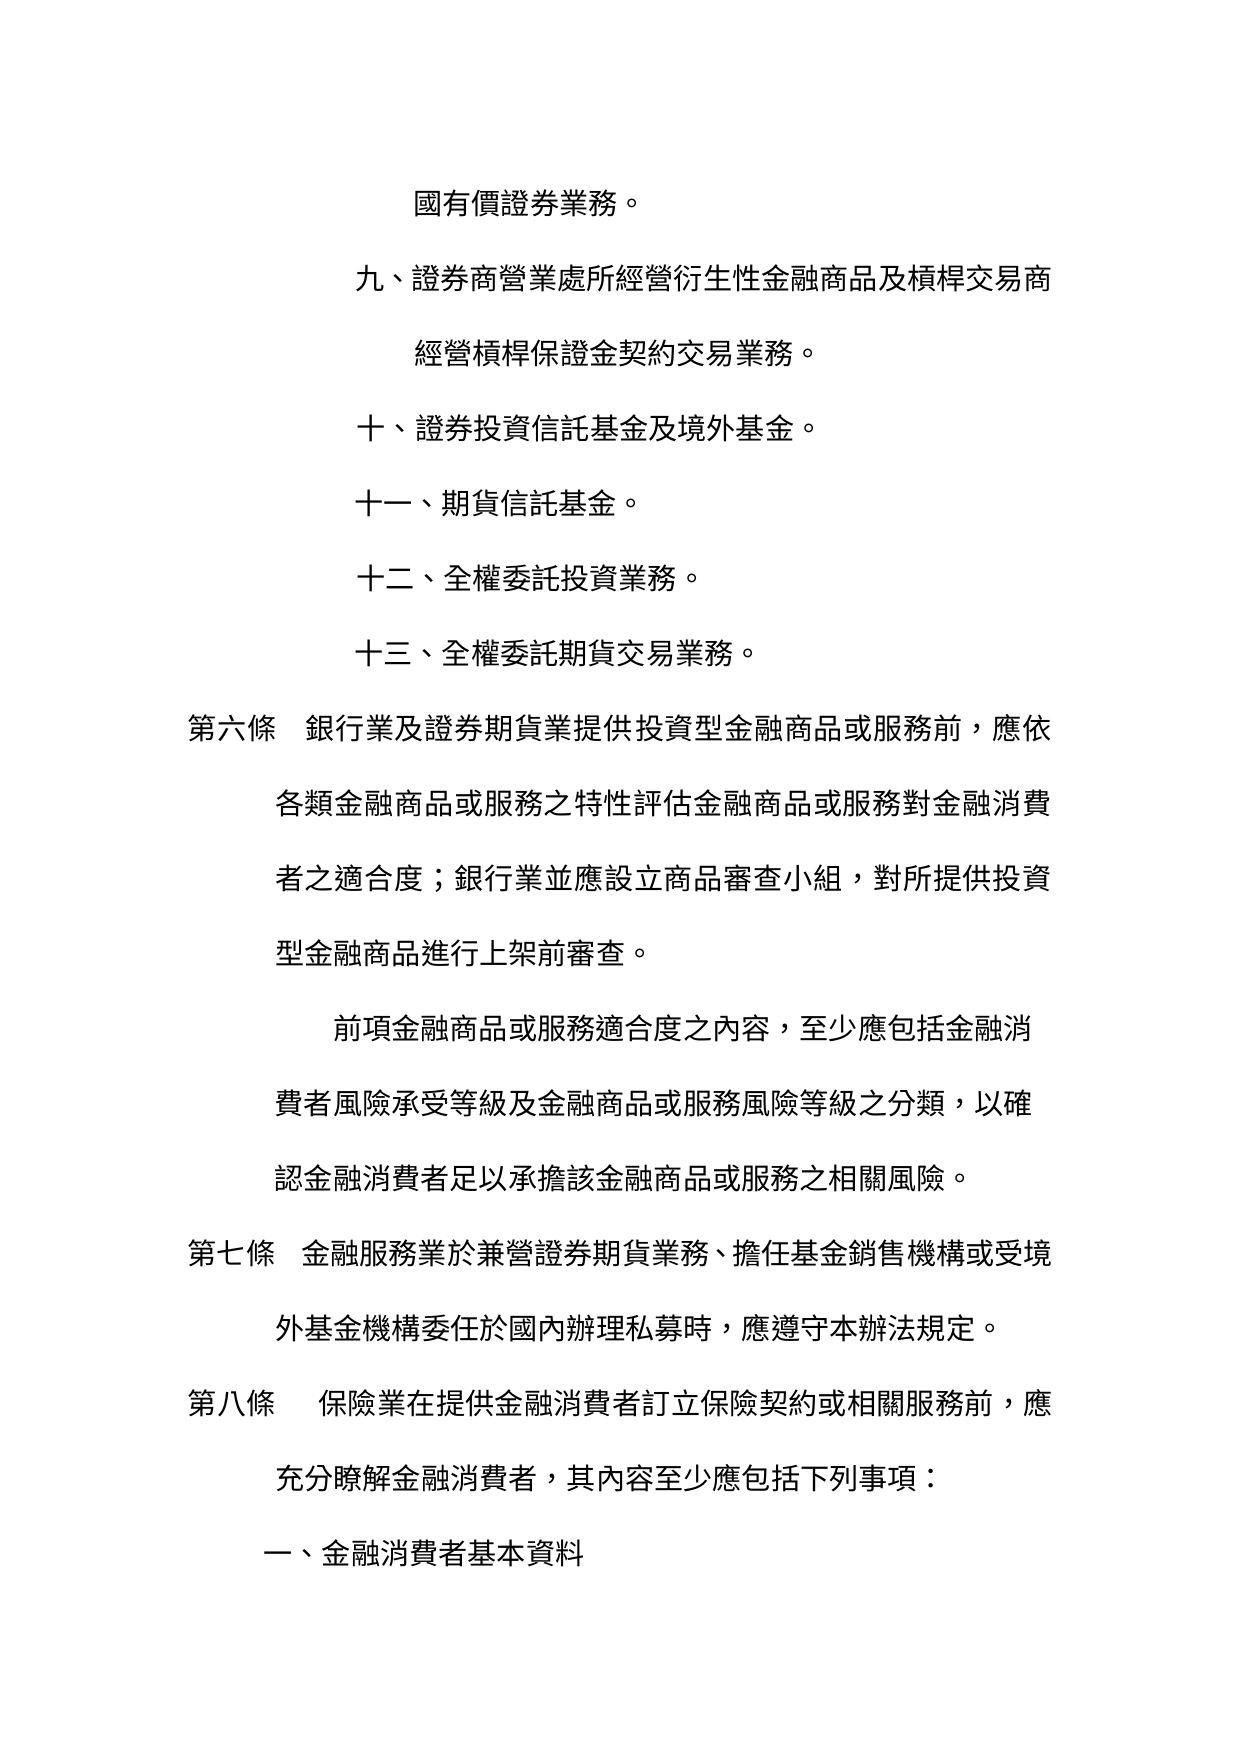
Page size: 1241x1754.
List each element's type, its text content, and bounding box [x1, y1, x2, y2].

text 第六條 銀行業及證券期貨業提供投資型金融商品或服務前，應依各類金融商品或服務之特性評估金融商品或服務對金融消費者之適合度；銀行業並應設立商品審查小組，對所提供投資型金融商品進行上架前審查。 [187, 689, 1053, 989]
text 九、證券商營業處所經營衍生性金融商品及槓桿交易商經營槓桿保證金契約交易業務。 [356, 239, 1053, 389]
text 一、金融消費者基本資料 [187, 1514, 1053, 1589]
text 十、證券投資信託基金及境外基金。 [298, 389, 1053, 464]
text 第八條 保險業在提供金融消費者訂立保險契約或相關服務前，應充分瞭解金融消費者，其內容至少應包括下列事項： [187, 1364, 1053, 1514]
text 十三、全權委託期貨交易業務。 [187, 614, 1053, 689]
text 十二、全權委託投資業務。 [298, 539, 1053, 614]
text 第七條 金融服務業於兼營證券期貨業務、擔任基金銷售機構或受境外基金機構委任於國內辦理私募時，應遵守本辦法規定。 [187, 1214, 1053, 1364]
text 十一、期貨信託基金。 [269, 464, 1053, 539]
text 前項金融商品或服務適合度之內容，至少應包括金融消費者風險承受等級及金融商品或服務風險等級之分類，以確認金融消費者足以承擔該金融商品或服務之相關風險。 [274, 989, 1053, 1214]
text 國有價證券業務。 [355, 164, 1053, 239]
